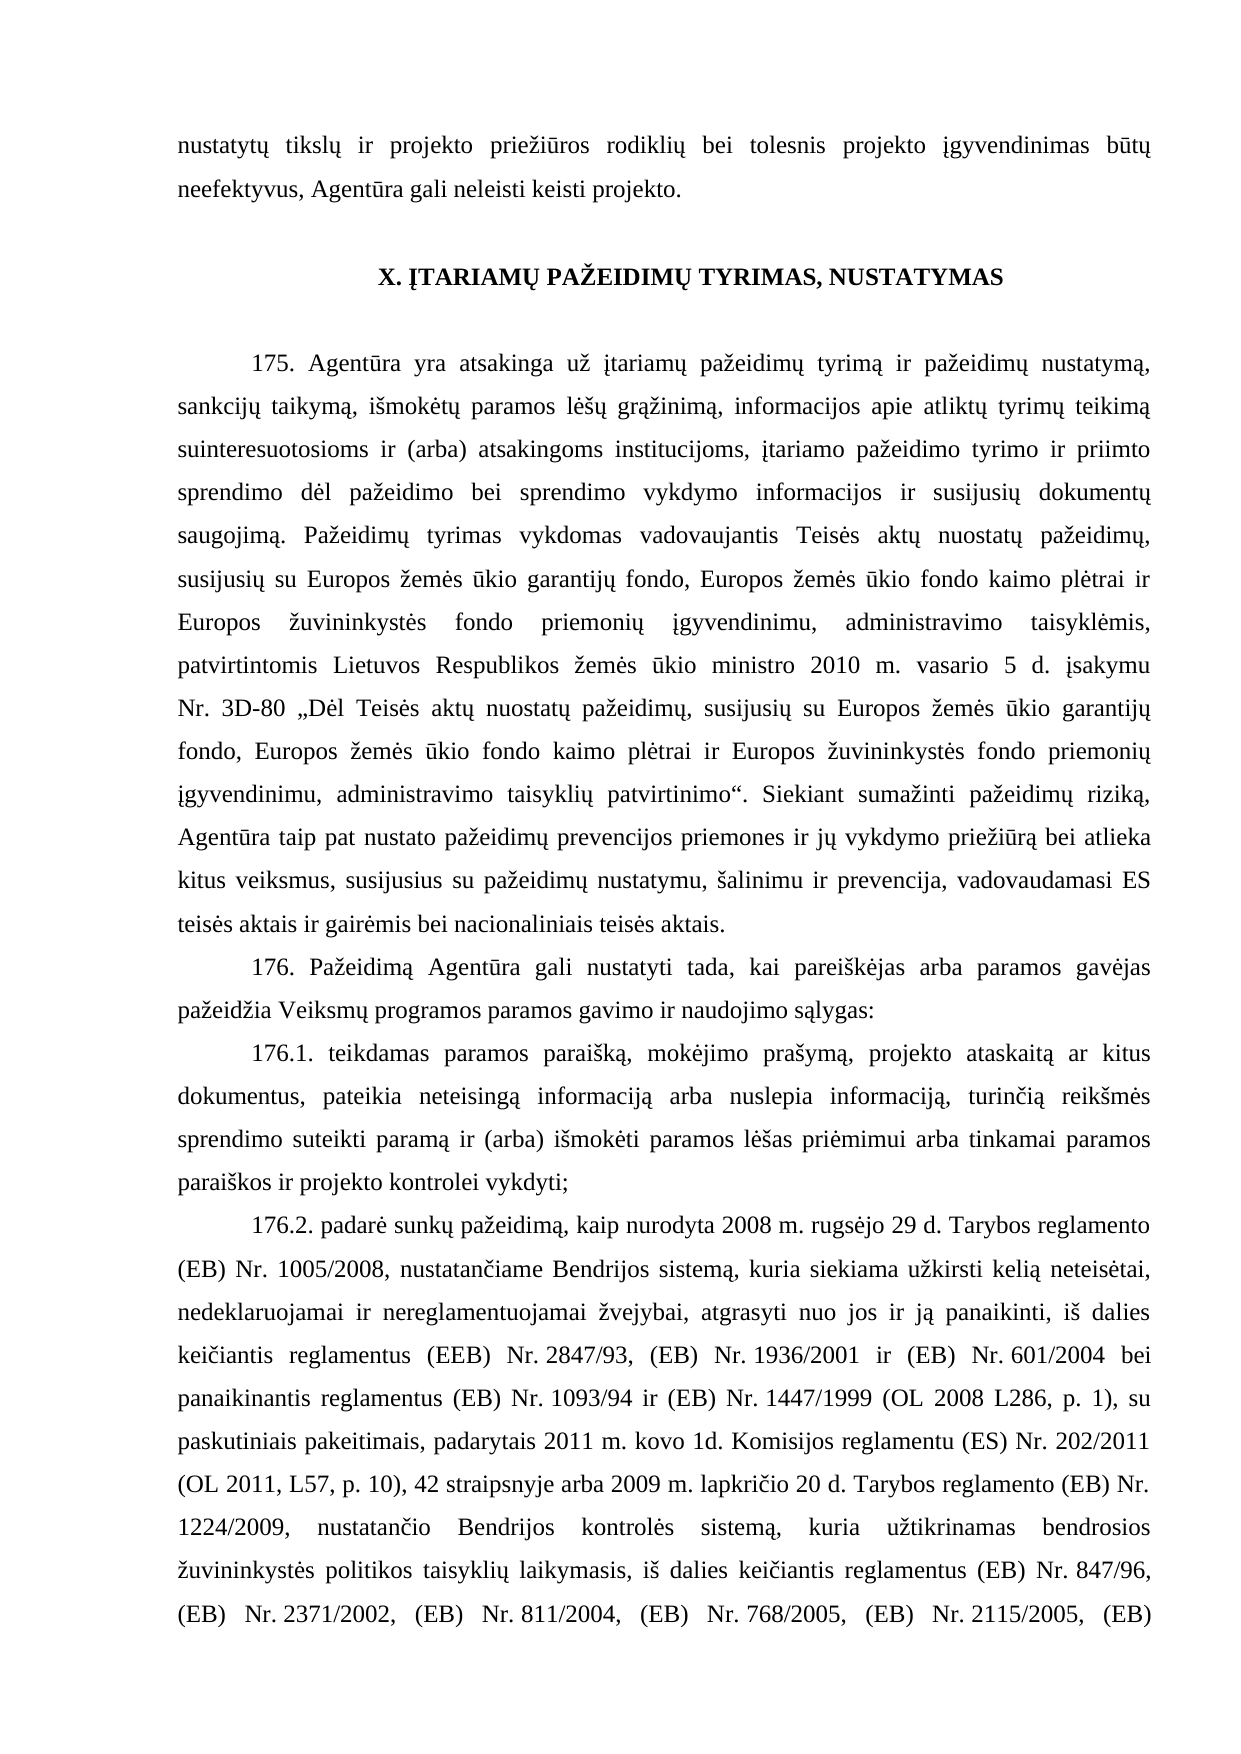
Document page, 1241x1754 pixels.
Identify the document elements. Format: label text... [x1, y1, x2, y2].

text nustatytų tikslų ir projekto priežiūros rodiklių bei tolesnis projekto įgyvendinimas būtų neefektyvus, Agentūra gali neleisti keisti projekto. [177, 130, 1152, 203]
text X. ĮTARIAMŲ PAŽEIDIMŲ TYRIMAS, NUSTATYMAS [177, 262, 1152, 291]
text 176. Pažeidimą Agentūra gali nustatyti tada, kai pareiškėjas arba paramos gavėjas pažeidžia Veiksmų programos paramos gavimo ir naudojimo sąlygas: [177, 952, 1152, 1024]
text 176.2. padarė sunkų pažeidimą, kaip nurodyta 2008 m. rugsėjo 29 d. Tarybos reglamento (EB) Nr. 1005/2008, nustatančiame Bendrijos sistemą, kuria siekiama užkirsti kelią neteisėtai, nedeklaruojamai ir nereglamentuojamai žvejybai, atgrasyti nuo jos ir ją panaikinti, iš dalies keičiantis reglamentus (EEB) Nr. 2847/93, (EB) Nr. 1936/2001 ir (EB) Nr. 601/2004 bei panaikinantis reglamentus (EB) Nr. 1093/94 ir (EB) Nr. 1447/1999 (OL 2008 L286, p. 1), su paskutiniais pakeitimais, padarytais 2011 m. kovo 1d. Komisijos reglamentu (ES) Nr. 202/2011 (OL 2011, L57, p. 10), 42 straipsnyje arba 2009 m. lapkričio 20 d. Tarybos reglamento (EB) Nr. 1224/2009, nustatančio Bendrijos kontrolės sistemą, kuria užtikrinamas bendrosios žuvininkystės politikos taisyklių laikymasis, iš dalies keičiantis reglamentus (EB) Nr. 847/96, (EB) Nr. 2371/2002, (EB) Nr. 811/2004, (EB) Nr. 768/2005, (EB) Nr. 2115/2005, (EB) [177, 1211, 1152, 1627]
text 175. Agentūra yra atsakinga už įtariamų pažeidimų tyrimą ir pažeidimų nustatymą, sankcijų taikymą, išmokėtų paramos lėšų grąžinimą, informacijos apie atliktų tyrimų teikimą suinteresuotosioms ir (arba) atsakingoms institucijoms, įtariamo pažeidimo tyrimo ir priimto sprendimo dėl pažeidimo bei sprendimo vykdymo informacijos ir susijusių dokumentų saugojimą. Pažeidimų tyrimas vykdomas vadovaujantis Teisės aktų nuostatų pažeidimų, susijusių su Europos žemės ūkio garantijų fondo, Europos žemės ūkio fondo kaimo plėtrai ir Europos žuvininkystės fondo priemonių įgyvendinimu, administravimo taisyklėmis, patvirtintomis Lietuvos Respublikos žemės ūkio ministro 2010 m. vasario 5 d. įsakymu Nr. 3D-80 „Dėl Teisės aktų nuostatų pažeidimų, susijusių su Europos žemės ūkio garantijų fondo, Europos žemės ūkio fondo kaimo plėtrai ir Europos žuvininkystės fondo priemonių įgyvendinimu, administravimo taisyklių patvirtinimo“. Siekiant sumažinti pažeidimų riziką, Agentūra taip pat nustato pažeidimų prevencijos priemones ir jų vykdymo priežiūrą bei atlieka kitus veiksmus, susijusius su pažeidimų nustatymu, šalinimu ir prevencija, vadovaudamasi ES teisės aktais ir gairėmis bei nacionaliniais teisės aktais. [177, 348, 1152, 937]
text 176.1. teikdamas paramos paraišką, mokėjimo prašymą, projekto ataskaitą ar kitus dokumentus, pateikia neteisingą informaciją arba nuslepia informaciją, turinčią reikšmės sprendimo suteikti paramą ir (arba) išmokėti paramos lėšas priėmimui arba tinkamai paramos paraiškos ir projekto kontrolei vykdyti; [177, 1038, 1152, 1196]
